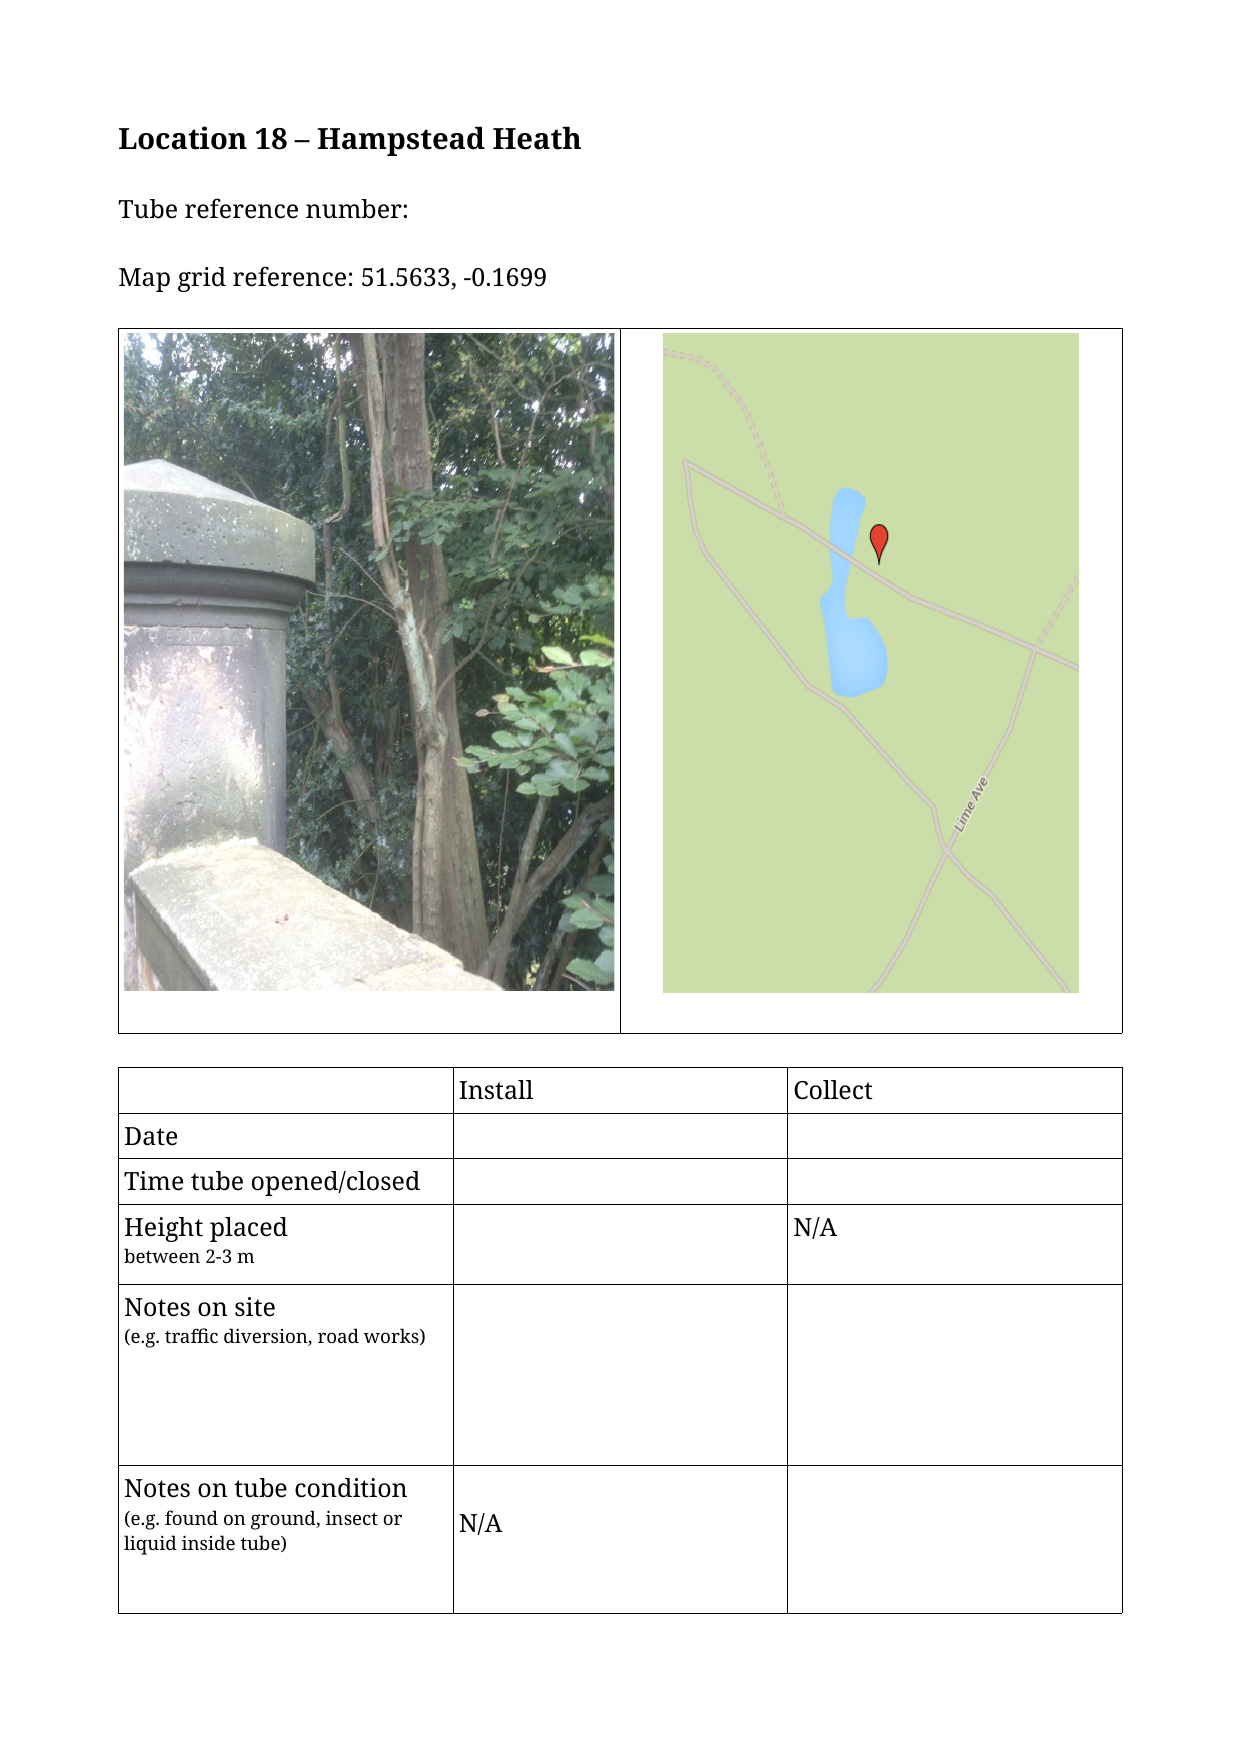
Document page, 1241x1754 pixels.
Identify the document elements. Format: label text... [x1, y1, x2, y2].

table_cell N/A [788, 1205, 1122, 1283]
table_cell Height placed between 2-3 m [119, 1205, 453, 1283]
picture [662, 333, 1080, 993]
table_cell N/A [454, 1466, 787, 1613]
table_cell Time tube opened/closed [119, 1159, 453, 1204]
table_cell Notes on tube condition (e.g. found on ground, insect or liquid inside tube) [119, 1466, 453, 1613]
table_cell Date [119, 1114, 453, 1158]
table_header Collect [788, 1068, 1122, 1112]
table_header [621, 329, 1122, 1033]
table_cell [788, 1159, 1122, 1204]
table_cell Notes on site (e.g. traffic diversion, road works) [119, 1285, 453, 1465]
table_cell [454, 1285, 787, 1465]
table_header [119, 329, 620, 1033]
table_cell [454, 1205, 787, 1283]
table_cell [788, 1114, 1122, 1158]
table_cell [454, 1159, 787, 1204]
table_cell [788, 1466, 1122, 1613]
text Tube reference number: [118, 192, 1122, 226]
table_header [119, 1068, 453, 1112]
table_cell [788, 1285, 1122, 1465]
text Location 18 – Hampstead Heath [118, 118, 1122, 158]
table_header Install [454, 1068, 787, 1112]
picture [123, 333, 615, 991]
table_cell [454, 1114, 787, 1158]
text Map grid reference: 51.5633, -0.1699 [118, 260, 1122, 294]
